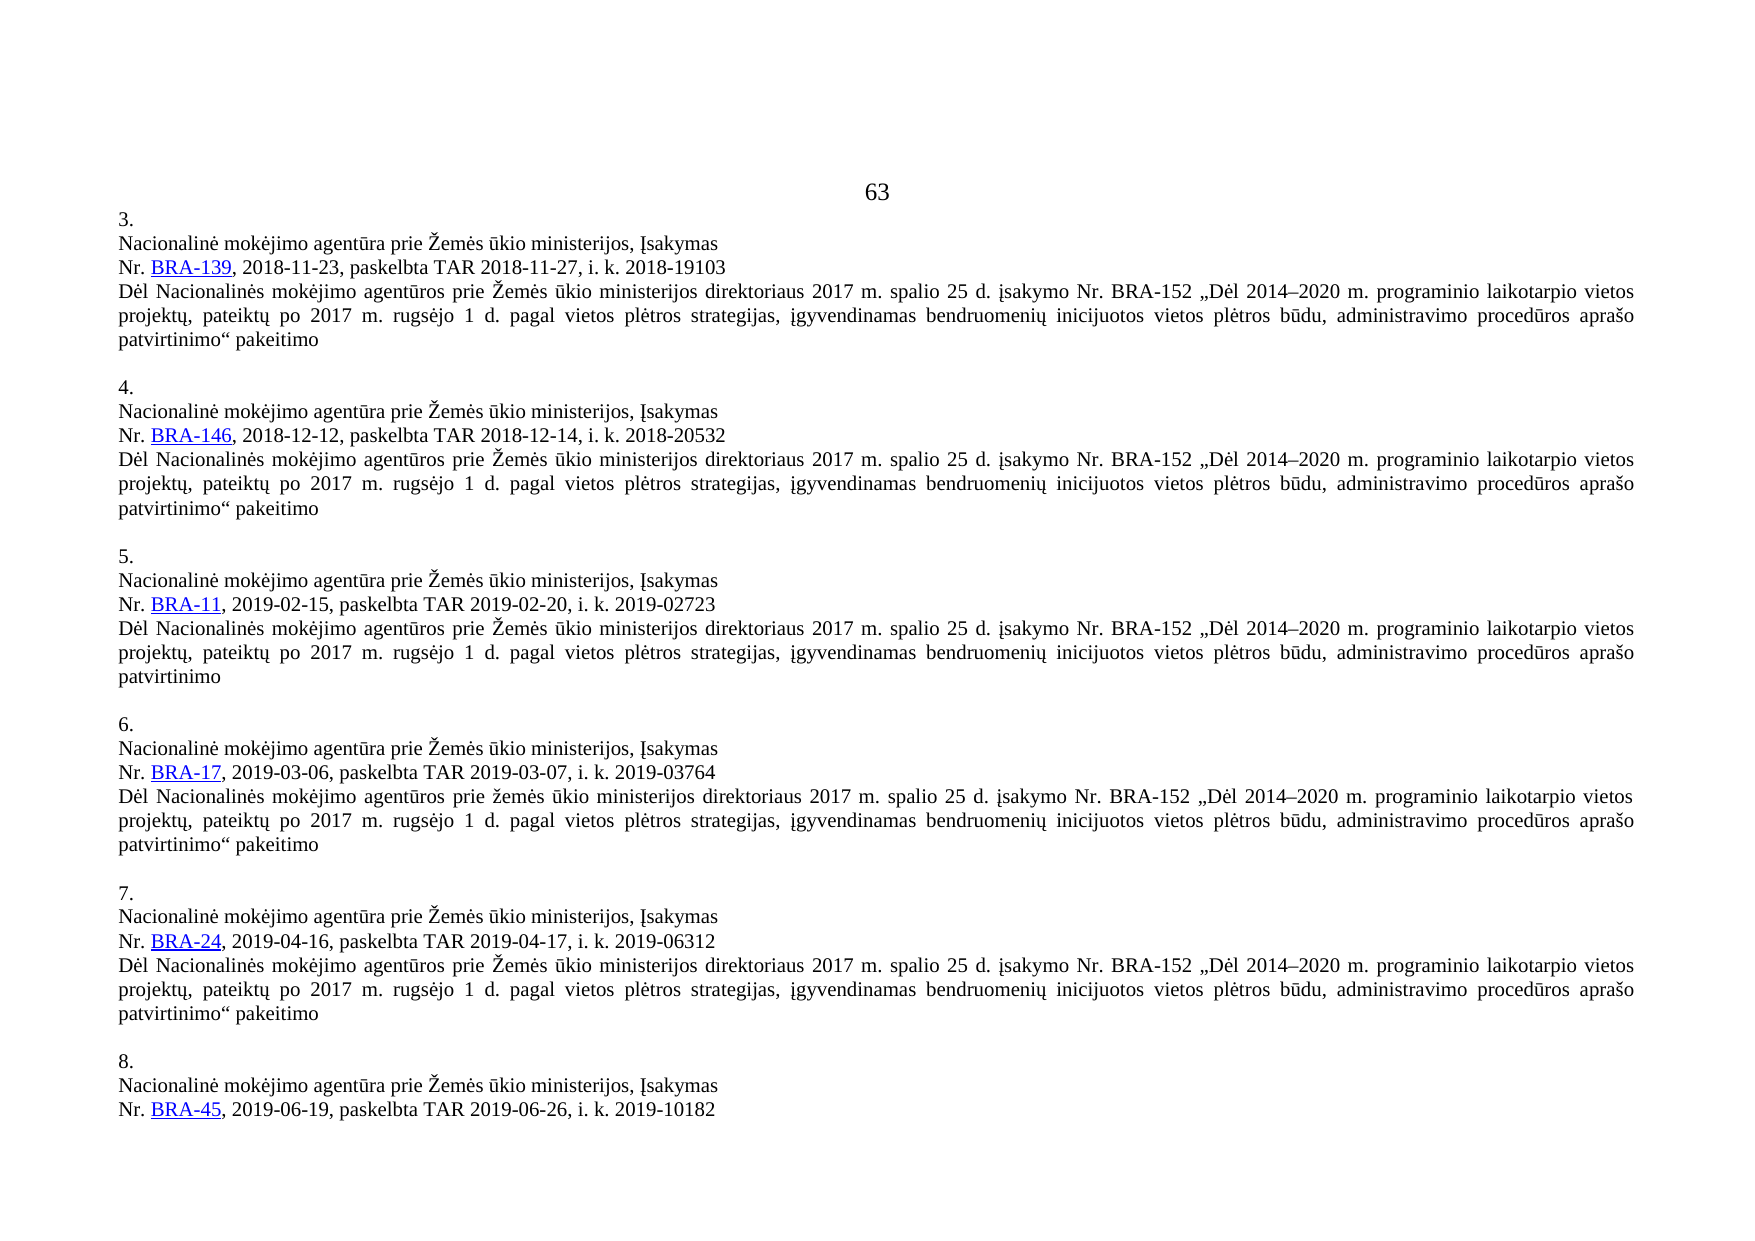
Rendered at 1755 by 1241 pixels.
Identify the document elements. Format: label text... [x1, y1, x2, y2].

text Nacionalinė mokėjimo agentūra prie Žemės ūkio ministerijos, Įsakymas [118, 568, 1636, 592]
text Nr. BRA-45, 2019-06-19, paskelbta TAR 2019-06-26, i. k. 2019-10182 [118, 1097, 1636, 1121]
text 4. [118, 375, 1636, 399]
text 8. [118, 1049, 1636, 1073]
text Dėl Nacionalinės mokėjimo agentūros prie Žemės ūkio ministerijos direktoriaus 2017 m. spalio 25 d. įsakymo Nr. BRA-152 „Dėl 2014–2020 m. programinio laikotarpio vietos projektų, pateiktų po 2017 m. rugsėjo 1 d. pagal vietos plėtros strategijas, įgyvendinamas bendruomenių inicijuotos vietos plėtros būdu, administravimo procedūros aprašo patvirtinimo [118, 616, 1636, 688]
text Nacionalinė mokėjimo agentūra prie Žemės ūkio ministerijos, Įsakymas [118, 736, 1636, 760]
text Dėl Nacionalinės mokėjimo agentūros prie žemės ūkio ministerijos direktoriaus 2017 m. spalio 25 d. įsakymo Nr. BRA-152 „Dėl 2014–2020 m. programinio laikotarpio vietos projektų, pateiktų po 2017 m. rugsėjo 1 d. pagal vietos plėtros strategijas, įgyvendinamas bendruomenių inicijuotos vietos plėtros būdu, administravimo procedūros aprašo patvirtinimo“ pakeitimo [118, 784, 1636, 856]
text Nacionalinė mokėjimo agentūra prie Žemės ūkio ministerijos, Įsakymas [118, 399, 1636, 423]
text Nr. BRA-11, 2019-02-15, paskelbta TAR 2019-02-20, i. k. 2019-02723 [118, 592, 1636, 616]
text Nr. BRA-24, 2019-04-16, paskelbta TAR 2019-04-17, i. k. 2019-06312 [118, 928, 1636, 953]
text Dėl Nacionalinės mokėjimo agentūros prie Žemės ūkio ministerijos direktoriaus 2017 m. spalio 25 d. įsakymo Nr. BRA-152 „Dėl 2014–2020 m. programinio laikotarpio vietos projektų, pateiktų po 2017 m. rugsėjo 1 d. pagal vietos plėtros strategijas, įgyvendinamas bendruomenių inicijuotos vietos plėtros būdu, administravimo procedūros aprašo patvirtinimo“ pakeitimo [118, 447, 1636, 519]
text 5. [118, 543, 1636, 568]
text 3. [118, 207, 1636, 231]
text Nr. BRA-139, 2018-11-23, paskelbta TAR 2018-11-27, i. k. 2018-19103 [118, 255, 1636, 279]
text Nacionalinė mokėjimo agentūra prie Žemės ūkio ministerijos, Įsakymas [118, 231, 1636, 255]
text Nr. BRA-17, 2019-03-06, paskelbta TAR 2019-03-07, i. k. 2019-03764 [118, 760, 1636, 784]
text Dėl Nacionalinės mokėjimo agentūros prie Žemės ūkio ministerijos direktoriaus 2017 m. spalio 25 d. įsakymo Nr. BRA-152 „Dėl 2014–2020 m. programinio laikotarpio vietos projektų, pateiktų po 2017 m. rugsėjo 1 d. pagal vietos plėtros strategijas, įgyvendinamas bendruomenių inicijuotos vietos plėtros būdu, administravimo procedūros aprašo patvirtinimo“ pakeitimo [118, 953, 1636, 1025]
text Nacionalinė mokėjimo agentūra prie Žemės ūkio ministerijos, Įsakymas [118, 904, 1636, 928]
text 6. [118, 712, 1636, 736]
text Dėl Nacionalinės mokėjimo agentūros prie Žemės ūkio ministerijos direktoriaus 2017 m. spalio 25 d. įsakymo Nr. BRA-152 „Dėl 2014–2020 m. programinio laikotarpio vietos projektų, pateiktų po 2017 m. rugsėjo 1 d. pagal vietos plėtros strategijas, įgyvendinamas bendruomenių inicijuotos vietos plėtros būdu, administravimo procedūros aprašo patvirtinimo“ pakeitimo [118, 279, 1636, 351]
text Nacionalinė mokėjimo agentūra prie Žemės ūkio ministerijos, Įsakymas [118, 1073, 1636, 1097]
text 7. [118, 880, 1636, 904]
text Nr. BRA-146, 2018-12-12, paskelbta TAR 2018-12-14, i. k. 2018-20532 [118, 423, 1636, 447]
